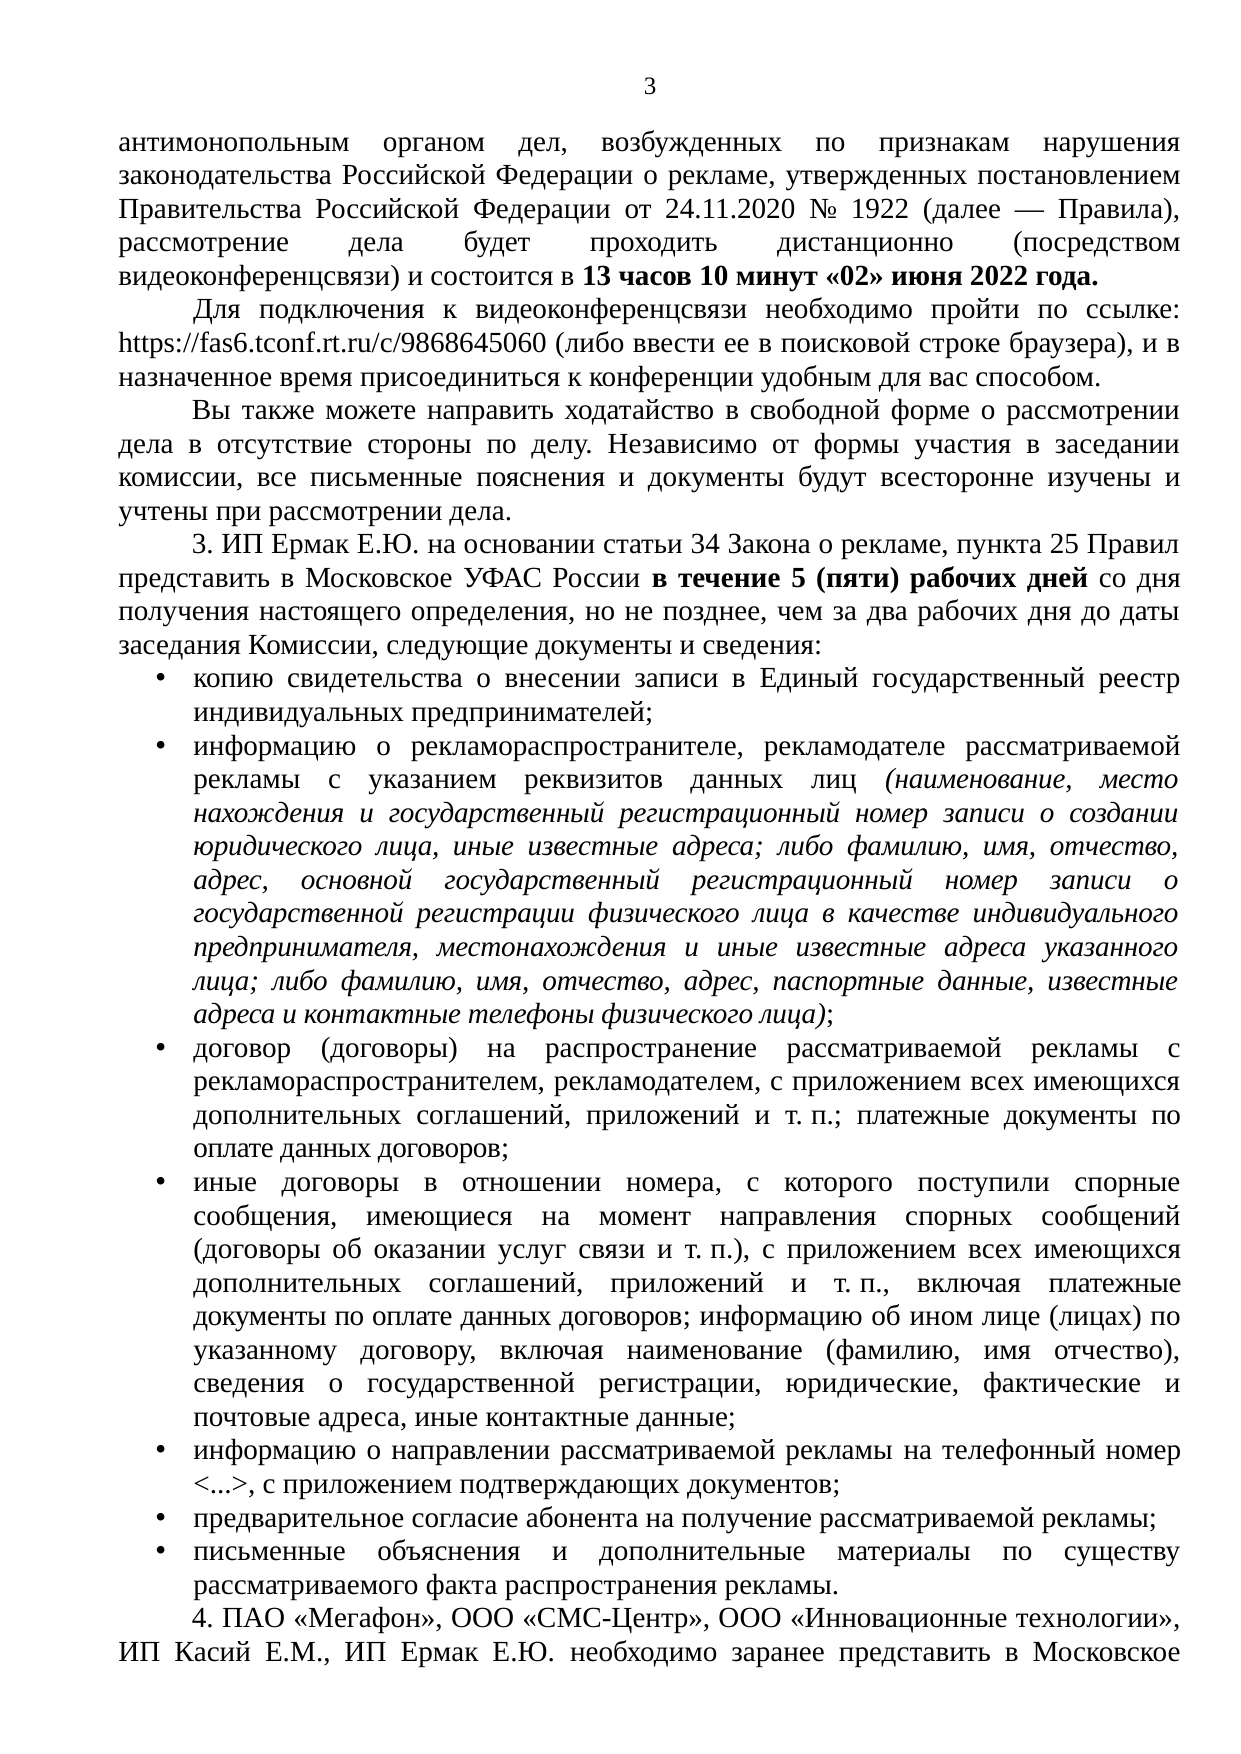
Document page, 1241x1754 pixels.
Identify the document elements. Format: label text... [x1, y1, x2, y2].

text антимонопольным органом дел, возбужденных по признакам нарушения законодательства Российской Федерации о рекламе, утвержденных постановлением Правительства Российской Федерации от 24.11.2020 № 1922 (далее — Правила), рассмотрение дела будет проходить дистанционно (посредством видеоконференцсвязи) и состоится в 13 часов 10 минут «02» июня 2022 года. [118, 124, 1181, 292]
text 4. ПАО «Мегафон», ООО «СМС-Центр», ООО «Инновационные технологии», ИП Касий Е.М., ИП Ермак Е.Ю. необходимо заранее представить в Московское [118, 1601, 1181, 1668]
list информацию о рекламораспространителе, рекламодателе рассматриваемой рекламы с указанием реквизитов данных лиц (наименование, место нахождения и государственный регистрационный номер записи о создании юридического лица, иные известные адреса; либо фамилию, имя, отчество, адрес, основной государственный регистрационный номер записи о государственной регистрации физического лица в качестве индивидуального предпринимателя, местонахождения и иные известные адреса указанного лица; либо фамилию, имя, отчество, адрес, паспортные данные, известные адреса и контактные телефоны физического лица); [156, 728, 1181, 1030]
list предварительное согласие абонента на получение рассматриваемой рекламы; [156, 1500, 1181, 1533]
list копию свидетельства о внесении записи в Единый государственный реестр индивидуальных предпринимателей; [156, 661, 1181, 728]
text 3. ИП Ермак Е.Ю. на основании статьи 34 Закона о рекламе, пункта 25 Правил представить в Московское УФАС России в течение 5 (пяти) рабочих дней со дня получения настоящего определения, но не позднее, чем за два рабочих дня до даты заседания Комиссии, следующие документы и сведения: [118, 526, 1181, 661]
list договор (договоры) на распространение рассматриваемой рекламы с рекламораспространителем, рекламодателем, с приложением всех имеющихся дополнительных соглашений, приложений и т. п.; платежные документы по оплате данных договоров; [156, 1030, 1181, 1164]
text Вы также можете направить ходатайство в свободной форме о рассмотрении дела в отсутствие стороны по делу. Независимо от формы участия в заседании комиссии, все письменные пояснения и документы будут всесторонне изучены и учтены при рассмотрении дела. [118, 392, 1181, 526]
list письменные объяснения и дополнительные материалы по существу рассматриваемого факта распространения рекламы. [156, 1533, 1181, 1601]
text Для подключения к видеоконференцсвязи необходимо пройти по ссылке: https://fas6.tconf.rt.ru/c/9868645060 (либо ввести ее в поисковой строке браузера), и в назначенное время присоединиться к конференции удобным для вас способом. [118, 292, 1181, 392]
list информацию о направлении рассматриваемой рекламы на телефонный номер <...>, с приложением подтверждающих документов; [156, 1432, 1181, 1500]
list иные договоры в отношении номера, с которого поступили спорные сообщения, имеющиеся на момент направления спорных сообщений (договоры об оказании услуг связи и т. п.), с приложением всех имеющихся дополнительных соглашений, приложений и т. п., включая платежные документы по оплате данных договоров; информацию об ином лице (лицах) по указанному договору, включая наименование (фамилию, имя отчество), сведения о государственной регистрации, юридические, фактические и почтовые адреса, иные контактные данные; [156, 1164, 1181, 1432]
